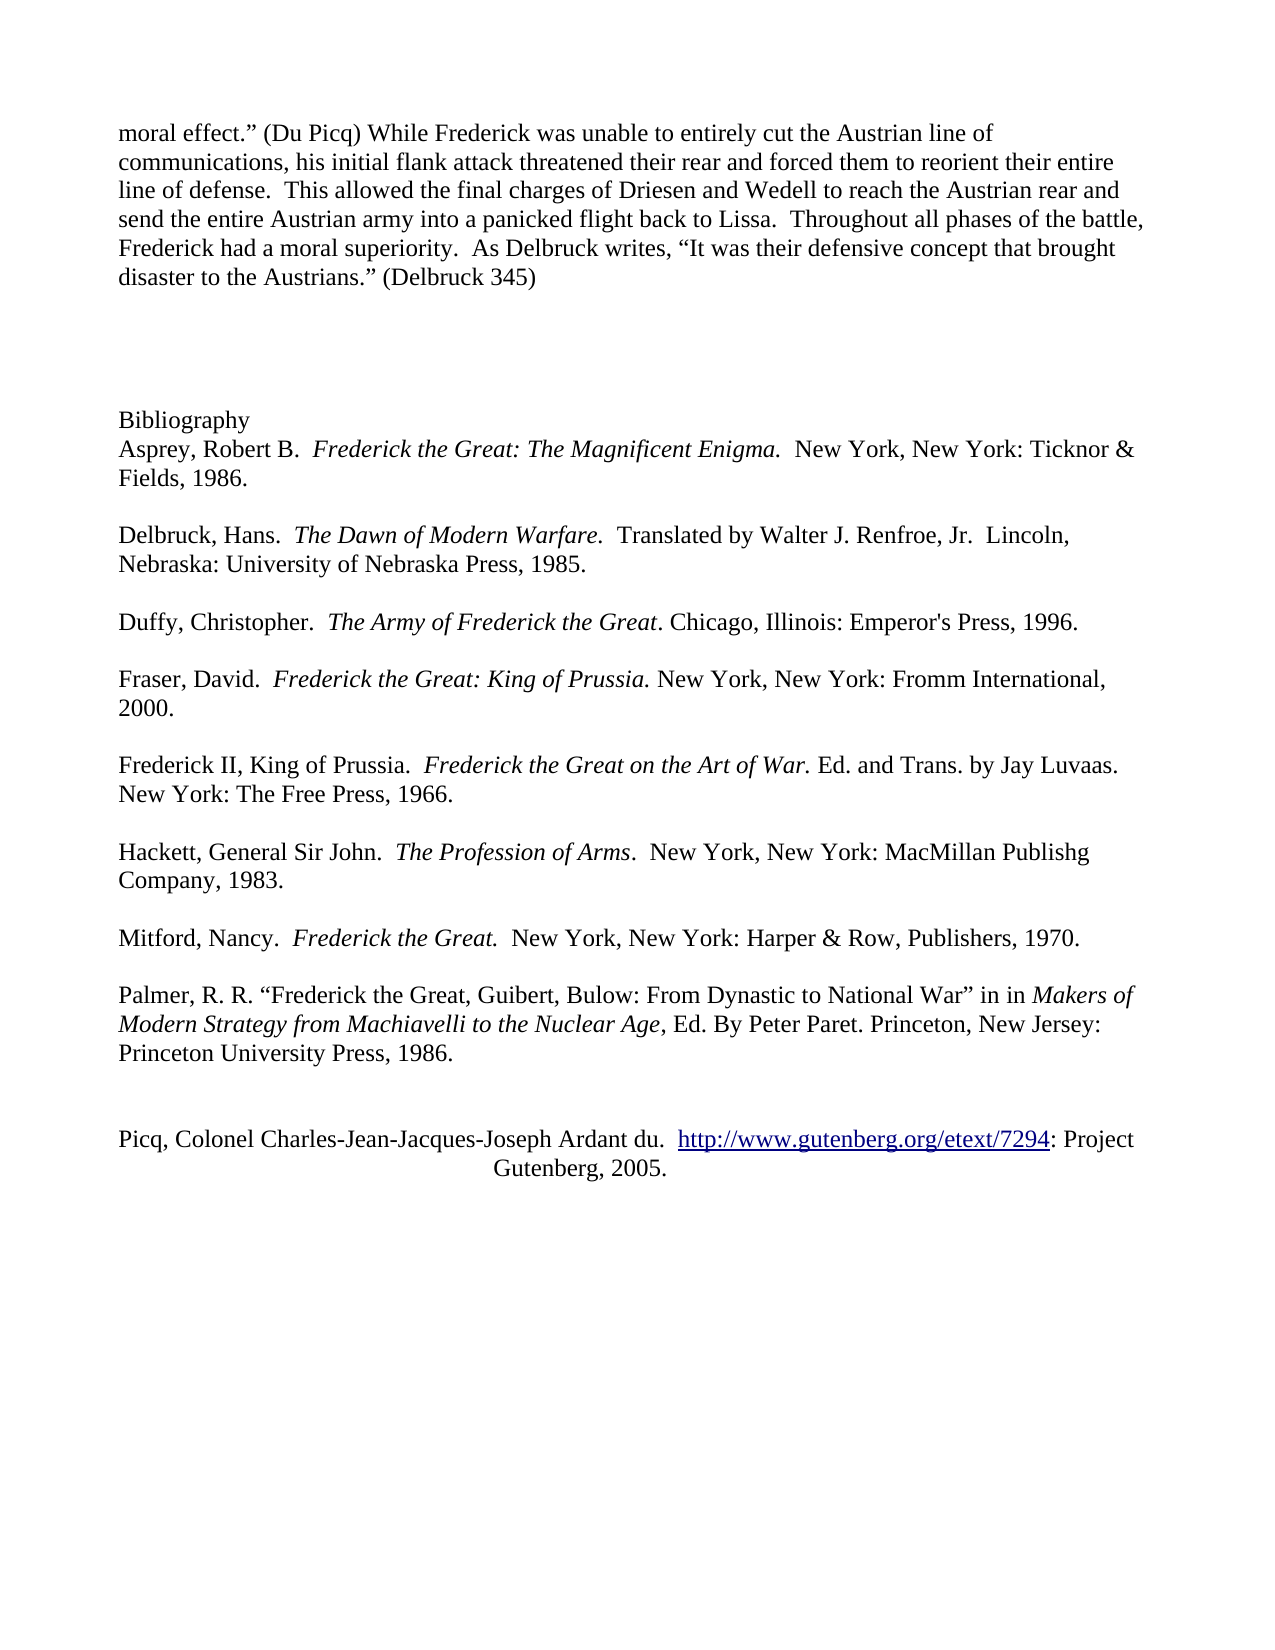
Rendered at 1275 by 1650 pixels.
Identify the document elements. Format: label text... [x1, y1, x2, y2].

text Delbruck, Hans. The Dawn of Modern Warfare. Translated by Walter J. Renfroe, Jr. Lincoln, Nebraska: University of Nebraska Press, 1985. [118, 521, 1157, 578]
text Asprey, Robert B. Frederick the Great: The Magnificent Enigma. New York, New York: Ticknor & Fields, 1986. [118, 434, 1157, 492]
text Picq, Colonel Charles-Jean-Jacques-Joseph Ardant du. http://www.gutenberg.org/etext/7294: Project Gutenberg, 2005. [118, 1124, 1157, 1182]
text Frederick II, King of Prussia. Frederick the Great on the Art of War. Ed. and Trans. by Jay Luvaas. New York: The Free Press, 1966. [118, 751, 1157, 808]
text Bibliography [118, 406, 1157, 434]
text Fraser, David. Frederick the Great: King of Prussia. New York, New York: Fromm International, 2000. [118, 664, 1157, 722]
text Hackett, General Sir John. The Profession of Arms. New York, New York: MacMillan Publishg Company, 1983. [118, 837, 1157, 894]
text Duffy, Christopher. The Army of Frederick the Great. Chicago, Illinois: Emperor's Press, 1996. [118, 607, 1157, 636]
text Palmer, R. R. “Frederick the Great, Guibert, Bulow: From Dynastic to National War” in in Makers of Modern Strategy from Machiavelli to the Nuclear Age, Ed. By Peter Paret. Princeton, New Jersey: Princeton University Press, 1986. [118, 981, 1157, 1067]
text moral effect.” (Du Picq) While Frederick was unable to entirely cut the Austrian line of communications, his initial flank attack threatened their rear and forced them to reorient their entire line of defense. This allowed the final charges of Driesen and Wedell to reach the Austrian rear and send the entire Austrian army into a panicked flight back to Lissa. Throughout all phases of the battle, Frederick had a moral superiority. As Delbruck writes, “It was their defensive concept that brought disaster to the Austrians.” (Delbruck 345) [118, 118, 1157, 291]
text Mitford, Nancy. Frederick the Great. New York, New York: Harper & Row, Publishers, 1970. [118, 923, 1157, 952]
